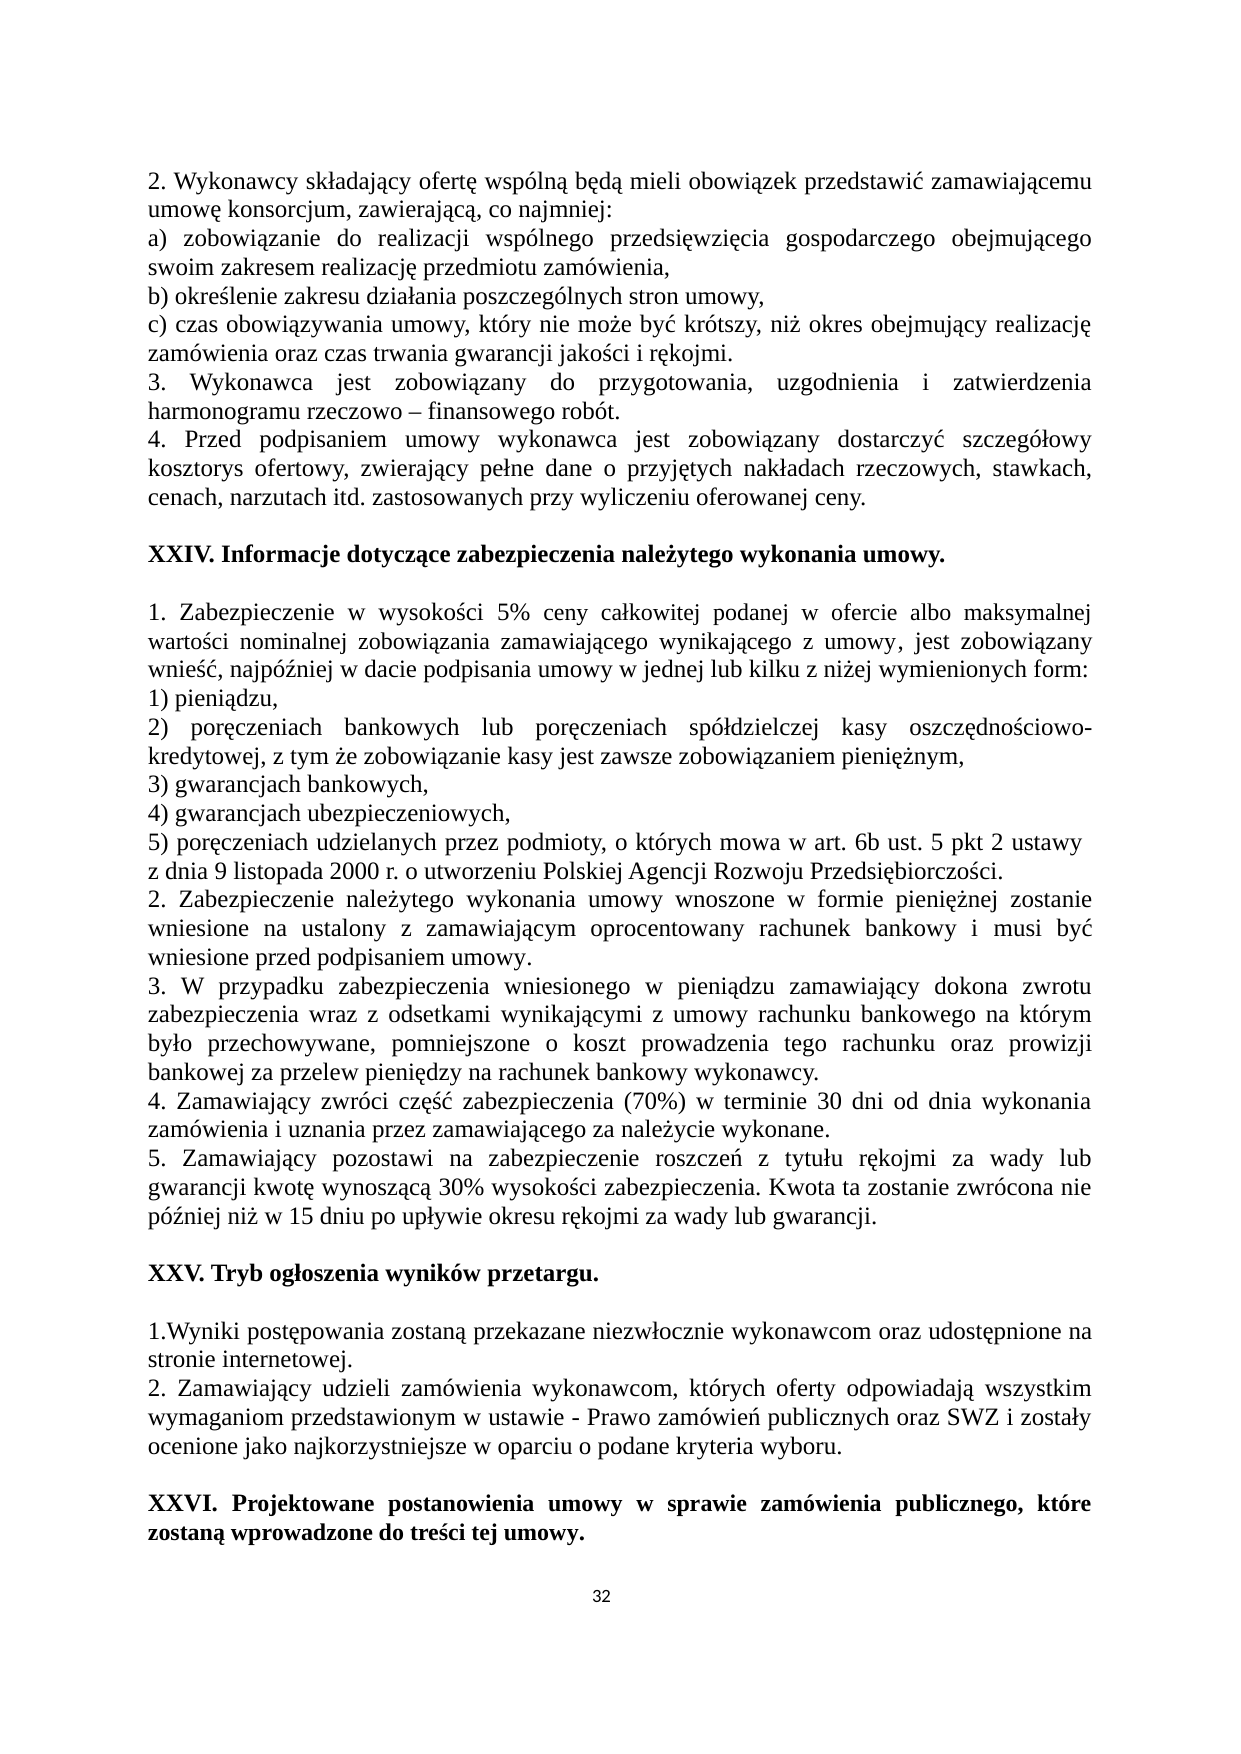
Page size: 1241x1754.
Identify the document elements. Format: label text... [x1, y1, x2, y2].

text 2) poręczeniach bankowych lub poręczeniach spółdzielczej kasy oszczędnościowo-kredytowej, z tym że zobowiązanie kasy jest zawsze zobowiązaniem pieniężnym, [148, 712, 1093, 769]
text 4) gwarancjach ubezpieczeniowych, [148, 798, 1093, 827]
text 3. Wykonawca jest zobowiązany do przygotowania, uzgodnienia i zatwierdzenia harmonogramu rzeczowo – finansowego robót. [148, 367, 1093, 424]
text 4. Przed podpisaniem umowy wykonawca jest zobowiązany dostarczyć szczegółowy kosztorys ofertowy, zwierający pełne dane o przyjętych nakładach rzeczowych, stawkach, cenach, narzutach itd. zastosowanych przy wyliczeniu oferowanej ceny. [148, 424, 1093, 511]
text XXIV. Informacje dotyczące zabezpieczenia należytego wykonania umowy. [148, 539, 1093, 568]
text a) zobowiązanie do realizacji wspólnego przedsięwzięcia gospodarczego obejmującego swoim zakresem realizację przedmiotu zamówienia, [148, 223, 1093, 281]
text XXVI. Projektowane postanowienia umowy w sprawie zamówienia publicznego, które zostaną wprowadzone do treści tej umowy. [148, 1488, 1093, 1546]
text XXV. Tryb ogłoszenia wyników przetargu. [148, 1258, 1093, 1287]
text 3) gwarancjach bankowych, [148, 769, 1093, 798]
text 5. Zamawiający pozostawi na zabezpieczenie roszczeń z tytułu rękojmi za wady lub gwarancji kwotę wynoszącą 30% wysokości zabezpieczenia. Kwota ta zostanie zwrócona nie później niż w 15 dniu po upływie okresu rękojmi za wady lub gwarancji. [148, 1143, 1093, 1229]
text b) określenie zakresu działania poszczególnych stron umowy, [148, 281, 1093, 309]
text 1) pieniądzu, [148, 683, 1093, 712]
text 3. W przypadku zabezpieczenia wniesionego w pieniądzu zamawiający dokona zwrotu zabezpieczenia wraz z odsetkami wynikającymi z umowy rachunku bankowego na którym było przechowywane, pomniejszone o koszt prowadzenia tego rachunku oraz prowizji bankowej za przelew pieniędzy na rachunek bankowy wykonawcy. [148, 971, 1093, 1086]
text 2. Wykonawcy składający ofertę wspólną będą mieli obowiązek przedstawić zamawiającemu umowę konsorcjum, zawierającą, co najmniej: [148, 166, 1093, 223]
text 4. Zamawiający zwróci część zabezpieczenia (70%) w terminie 30 dni od dnia wykonania zamówienia i uznania przez zamawiającego za należycie wykonane. [148, 1086, 1093, 1143]
text 1.Wyniki postępowania zostaną przekazane niezwłocznie wykonawcom oraz udostępnione na stronie internetowej. [148, 1316, 1093, 1373]
text 5) poręczeniach udzielanych przez podmioty, o których mowa w art. 6b ust. 5 pkt 2 ustawy z dnia 9 listopada 2000 r. o utworzeniu Polskiej Agencji Rozwoju Przedsiębiorczości. [148, 827, 1093, 884]
text c) czas obowiązywania umowy, który nie może być krótszy, niż okres obejmujący realizację zamówienia oraz czas trwania gwarancji jakości i rękojmi. [148, 309, 1093, 367]
text 2. Zabezpieczenie należytego wykonania umowy wnoszone w formie pieniężnej zostanie wniesione na ustalony z zamawiającym oprocentowany rachunek bankowy i musi być wniesione przed podpisaniem umowy. [148, 884, 1093, 971]
text 2. Zamawiający udzieli zamówienia wykonawcom, których oferty odpowiadają wszystkim wymaganiom przedstawionym w ustawie - Prawo zamówień publicznych oraz SWZ i zostały ocenione jako najkorzystniejsze w oparciu o podane kryteria wyboru. [148, 1373, 1093, 1459]
text 1. Zabezpieczenie w wysokości 5% ceny całkowitej podanej w ofercie albo maksymalnej wartości nominalnej zobowiązania zamawiającego wynikającego z umowy, jest zobowiązany wnieść, najpóźniej w dacie podpisania umowy w jednej lub kilku z niżej wymienionych form: [148, 597, 1093, 683]
